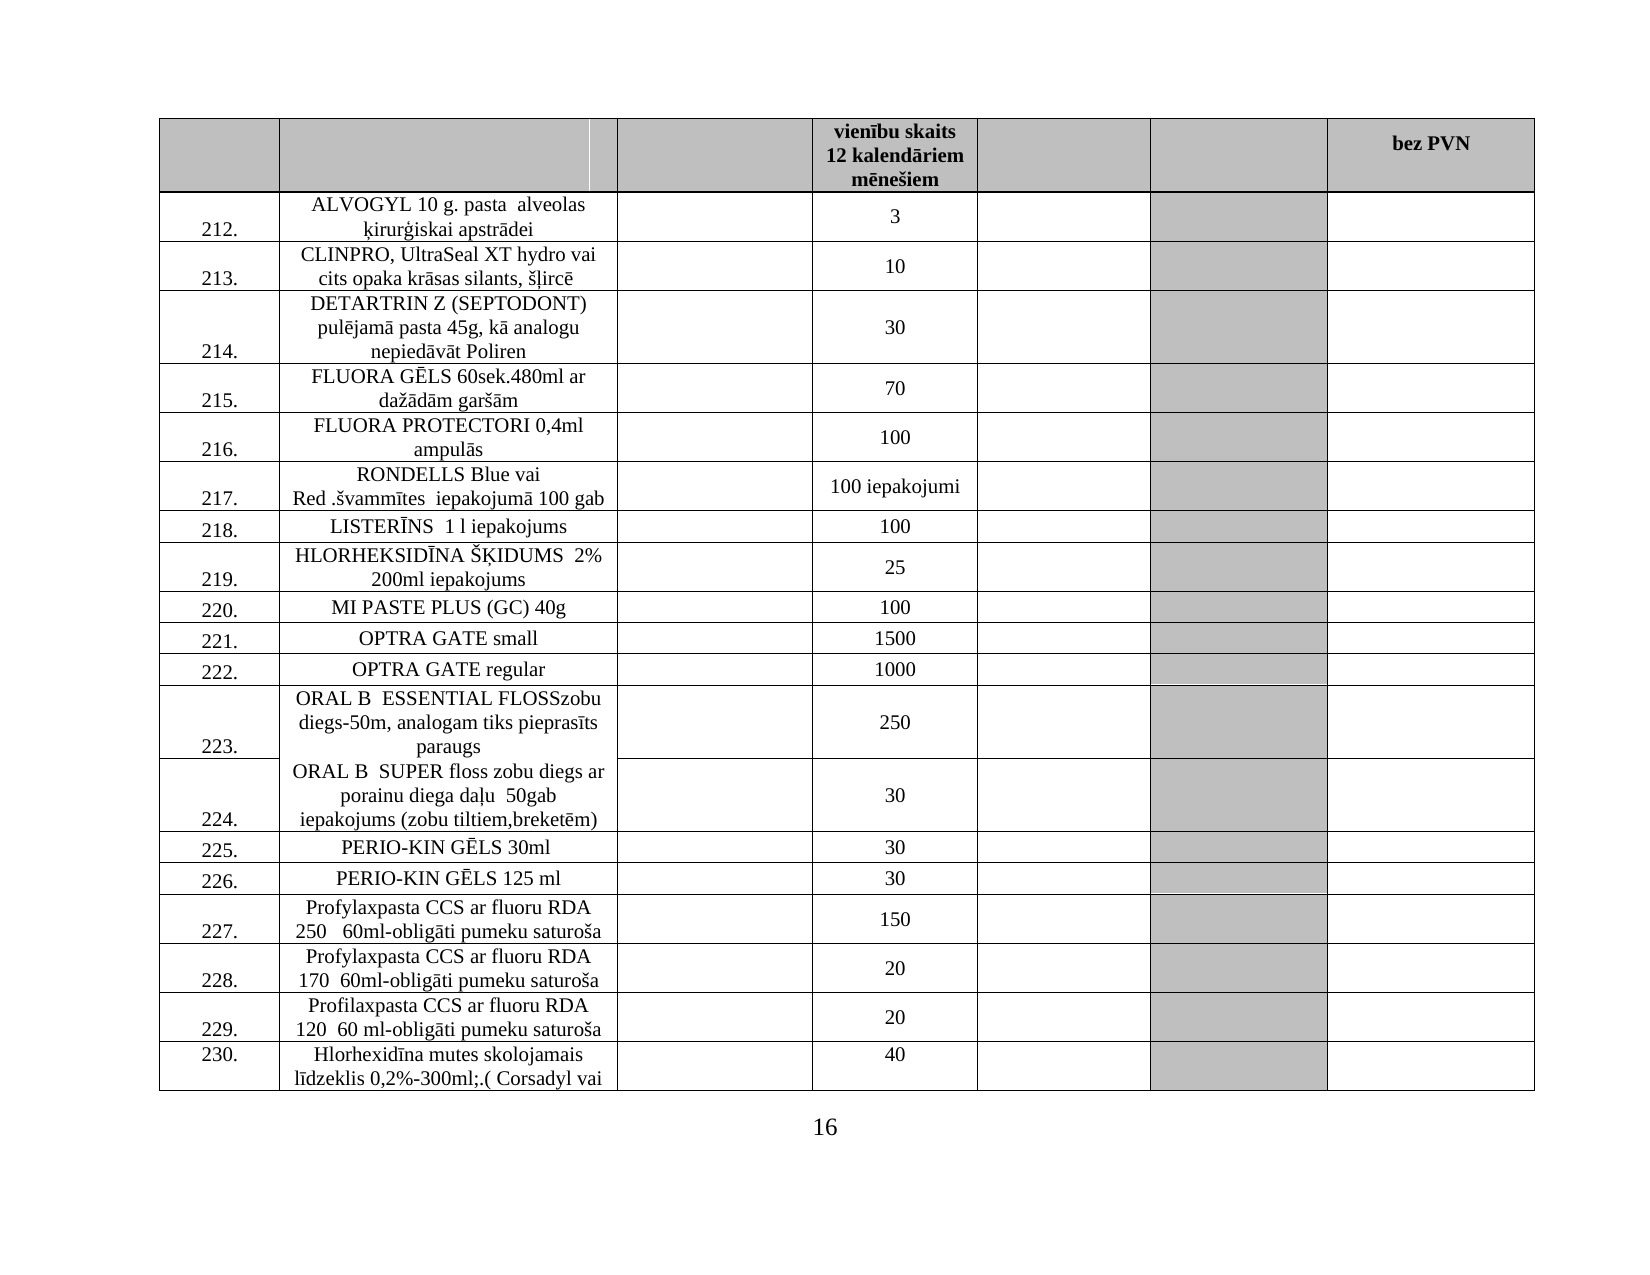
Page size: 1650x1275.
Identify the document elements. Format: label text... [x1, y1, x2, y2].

table_cell [160, 119, 279, 191]
table_cell [1328, 543, 1534, 591]
table_cell 100 iepakojumi [813, 462, 977, 510]
table_cell Profylaxpasta CCS ar fluoru RDA 250 60ml-obligāti pumeku saturoša [280, 895, 617, 943]
table_cell [1328, 511, 1534, 542]
table_cell [1328, 654, 1534, 684]
table_cell MI PASTE PLUS (GC) 40g [280, 592, 617, 622]
table_cell [1151, 511, 1327, 542]
table_cell [618, 993, 812, 1041]
table_cell 228. [160, 944, 279, 992]
table_cell ORAL B ESSENTIAL FLOSSzobu diegs-50m, analogam tiks pieprasīts paraugs [280, 686, 617, 758]
table_cell [978, 993, 1150, 1041]
table_cell [1151, 543, 1327, 591]
table_cell 221. [160, 623, 279, 653]
table_cell 225. [160, 832, 279, 862]
table_cell 30 [813, 291, 977, 363]
table_cell 224. [160, 759, 279, 831]
table_cell [978, 413, 1150, 461]
table_cell FLUORA PROTECTORI 0,4ml ampulās [280, 413, 617, 461]
table_cell [618, 832, 812, 862]
table_cell [978, 193, 1150, 241]
table_cell [1328, 759, 1534, 831]
table_cell 30 [813, 759, 977, 831]
table_cell [618, 193, 812, 241]
table_cell 30 [813, 863, 977, 893]
table_cell [1328, 462, 1534, 510]
table_cell 150 [813, 895, 977, 943]
table_cell [1328, 832, 1534, 862]
table_cell [618, 759, 812, 831]
table_cell Profilaxpasta CCS ar fluoru RDA 120 60 ml-obligāti pumeku saturoša [280, 993, 617, 1041]
table_cell OPTRA GATE small [280, 623, 617, 653]
table_cell vienību skaits 12 kalendāriem mēnešiem [813, 119, 977, 191]
table_cell [978, 944, 1150, 992]
table_cell [618, 242, 812, 290]
table_cell [1151, 654, 1327, 684]
table_cell [1151, 291, 1327, 363]
table_cell [978, 1042, 1150, 1090]
table_cell [590, 119, 617, 191]
table_cell [1328, 1042, 1534, 1090]
table_cell 1000 [813, 654, 977, 684]
table_cell 1500 [813, 623, 977, 653]
table_cell ALVOGYL 10 g. pasta alveolas ķirurģiskai apstrādei [280, 193, 617, 241]
table_cell [618, 462, 812, 510]
table_cell [1151, 364, 1327, 412]
table_cell [1328, 291, 1534, 363]
table_cell [1328, 686, 1534, 758]
table_cell 100 [813, 511, 977, 542]
table_cell [618, 944, 812, 992]
table_cell [618, 1042, 812, 1090]
table_cell 230. [160, 1042, 279, 1090]
table_cell 70 [813, 364, 977, 412]
table_cell [978, 863, 1150, 893]
table_cell 223. [160, 686, 279, 758]
table_cell [978, 895, 1150, 943]
table_cell 10 [813, 242, 977, 290]
table_cell 218. [160, 511, 279, 542]
table_cell [1151, 623, 1327, 653]
table_cell [1328, 242, 1534, 290]
table_cell [618, 511, 812, 542]
table_cell [1151, 993, 1327, 1041]
table_cell [1151, 895, 1327, 943]
table_cell [1328, 993, 1534, 1041]
table_cell RONDELLS Blue vai Red .švammītes iepakojumā 100 gab [280, 462, 617, 510]
table_cell [1328, 895, 1534, 943]
table_cell 226. [160, 863, 279, 893]
table_cell [978, 543, 1150, 591]
table_cell [978, 592, 1150, 622]
table_cell 220. [160, 592, 279, 622]
table_cell [618, 895, 812, 943]
table_cell [618, 119, 812, 191]
table_cell 229. [160, 993, 279, 1041]
table_cell 227. [160, 895, 279, 943]
table_cell PERIO-KIN GĒLS 30ml [280, 832, 617, 862]
table_cell bez PVN [1328, 119, 1534, 191]
table_cell [978, 364, 1150, 412]
table_cell 100 [813, 592, 977, 622]
table_cell 216. [160, 413, 279, 461]
table_cell [618, 654, 812, 684]
table_cell [1328, 623, 1534, 653]
table_cell [1151, 759, 1327, 831]
table_cell [618, 291, 812, 363]
table_cell 20 [813, 944, 977, 992]
table_cell [978, 242, 1150, 290]
table_cell [1151, 119, 1327, 191]
table_cell [618, 364, 812, 412]
table_cell [1151, 863, 1327, 893]
table_cell 40 [813, 1042, 977, 1090]
table_cell [1151, 462, 1327, 510]
table_cell [978, 832, 1150, 862]
table_cell Hlorhexidīna mutes skolojamais līdzeklis 0,2%-300ml;.( Corsadyl vai [280, 1042, 617, 1090]
table_cell [1328, 944, 1534, 992]
table_cell 250 [813, 686, 977, 758]
table_cell [978, 686, 1150, 758]
table_cell OPTRA GATE regular [280, 654, 617, 684]
table_cell [978, 291, 1150, 363]
table_cell [1151, 242, 1327, 290]
table_cell Profylaxpasta CCS ar fluoru RDA 170 60ml-obligāti pumeku saturoša [280, 944, 617, 992]
table_cell [978, 759, 1150, 831]
table_cell 217. [160, 462, 279, 510]
table_cell [618, 592, 812, 622]
table_cell PERIO-KIN GĒLS 125 ml [280, 863, 617, 893]
table_cell [1328, 413, 1534, 461]
table_cell [1151, 592, 1327, 622]
table_cell [1151, 686, 1327, 758]
table_cell 20 [813, 993, 977, 1041]
table_cell [618, 623, 812, 653]
table_cell [978, 511, 1150, 542]
table_cell 100 [813, 413, 977, 461]
table_cell 25 [813, 543, 977, 591]
table_cell FLUORA GĒLS 60sek.480ml ar dažādām garšām [280, 364, 617, 412]
table_cell [978, 119, 1150, 191]
table_cell 212. [160, 193, 279, 241]
table_cell [1328, 364, 1534, 412]
table_cell 214. [160, 291, 279, 363]
table_cell [978, 654, 1150, 684]
table_cell [280, 119, 589, 191]
table_cell [978, 462, 1150, 510]
table_cell [1328, 863, 1534, 893]
table_cell [618, 413, 812, 461]
table_cell [1151, 832, 1327, 862]
table_cell [618, 543, 812, 591]
table_cell [1328, 592, 1534, 622]
table_cell 3 [813, 193, 977, 241]
table_cell 219. [160, 543, 279, 591]
table_cell 222. [160, 654, 279, 684]
table_cell [1151, 944, 1327, 992]
table_cell [618, 686, 812, 758]
table_cell [618, 863, 812, 893]
table_cell [1151, 193, 1327, 241]
table_cell [1151, 413, 1327, 461]
table_cell CLINPRO, UltraSeal XT hydro vai cits opaka krāsas silants, šļircē [280, 242, 617, 290]
table_cell HLORHEKSIDĪNA ŠĶIDUMS 2% 200ml iepakojums [280, 543, 617, 591]
table_cell 213. [160, 242, 279, 290]
table_cell 215. [160, 364, 279, 412]
table_cell ORAL B SUPER floss zobu diegs ar porainu diega daļu 50gab iepakojums (zobu tiltiem,breketēm) [280, 758, 617, 831]
table_cell DETARTRIN Z (SEPTODONT) pulējamā pasta 45g, kā analogu nepiedāvāt Poliren [280, 291, 617, 363]
table_cell [978, 623, 1150, 653]
table_cell [1328, 193, 1534, 241]
table_cell [1151, 1042, 1327, 1090]
table_cell LISTERĪNS 1 l iepakojums [280, 511, 617, 542]
table_cell 30 [813, 832, 977, 862]
